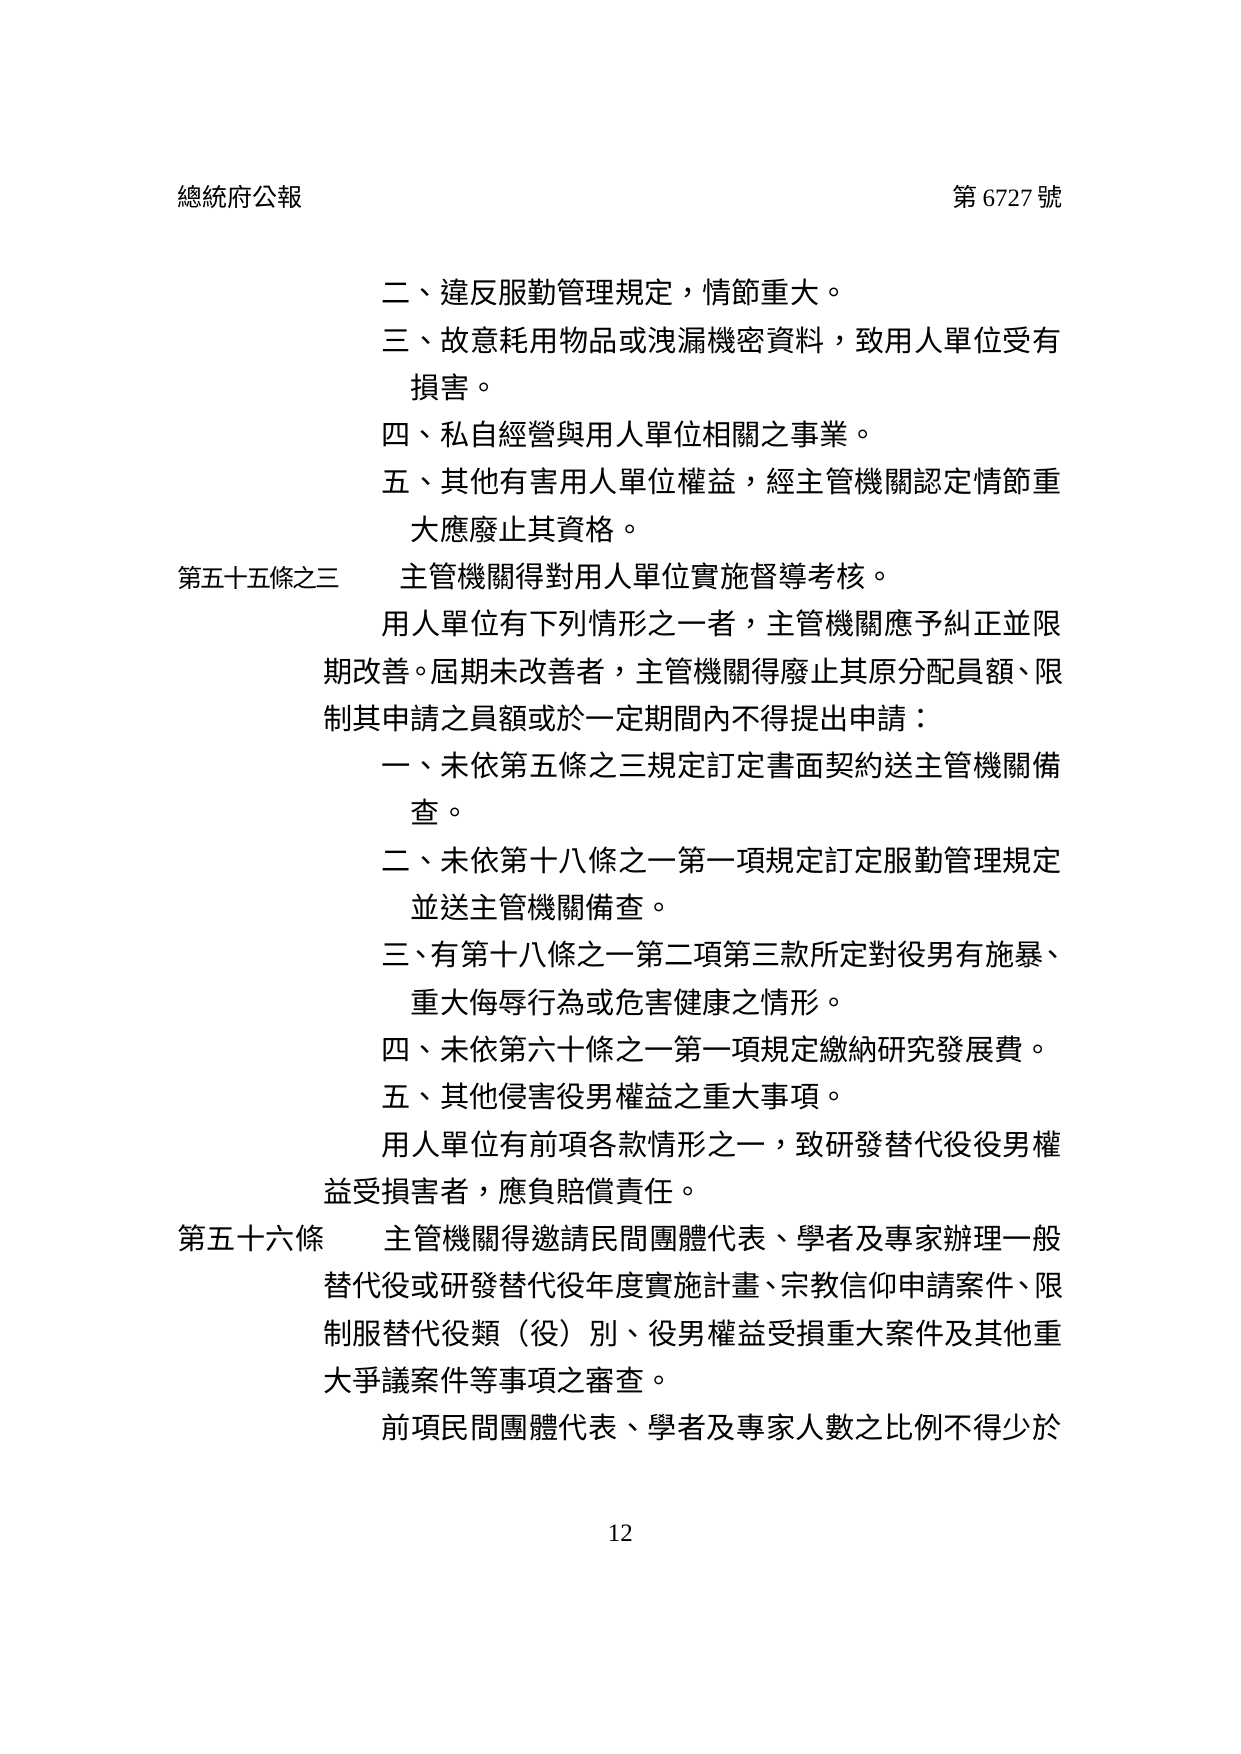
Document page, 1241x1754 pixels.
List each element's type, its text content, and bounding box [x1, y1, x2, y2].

text 三、有第十八條之一第二項第三款所定對役男有施暴、重大侮辱行為或危害健康之情形。 [381, 928, 1063, 1022]
text 一、未依第五條之三規定訂定書面契約送主管機關備查。 [381, 739, 1063, 833]
text 二、未依第十八條之一第一項規定訂定服勤管理規定並送主管機關備查。 [381, 833, 1063, 928]
text 三、故意耗用物品或洩漏機密資料，致用人單位受有損害。 [381, 313, 1063, 408]
text 五、其他有害用人單位權益，經主管機關認定情節重大應廢止其資格。 [381, 455, 1063, 549]
text 四、私自經營與用人單位相關之事業。 [381, 408, 1063, 455]
text 第五十五條之三 主管機關得對用人單位實施督導考核。 [177, 549, 1063, 597]
text 五、其他侵害役男權益之重大事項。 [381, 1070, 1063, 1117]
text 用人單位有下列情形之一者，主管機關應予糾正並限期改善。屆期未改善者，主管機關得廢止其原分配員額、限制其申請之員額或於一定期間內不得提出申請： [323, 597, 1063, 739]
text 前項民間團體代表、學者及專家人數之比例不得少於 [323, 1401, 1063, 1448]
text 四、未依第六十條之一第一項規定繳納研究發展費。 [381, 1022, 1063, 1070]
text 二、違反服勤管理規定，情節重大。 [381, 266, 1063, 313]
text 用人單位有前項各款情形之一，致研發替代役役男權益受損害者，應負賠償責任。 [323, 1117, 1063, 1212]
text 第五十六條 主管機關得邀請民間團體代表、學者及專家辦理一般替代役或研發替代役年度實施計畫、宗教信仰申請案件、限制服替代役類（役）別、役男權益受損重大案件及其他重大爭議案件等事項之審查。 [177, 1212, 1063, 1401]
